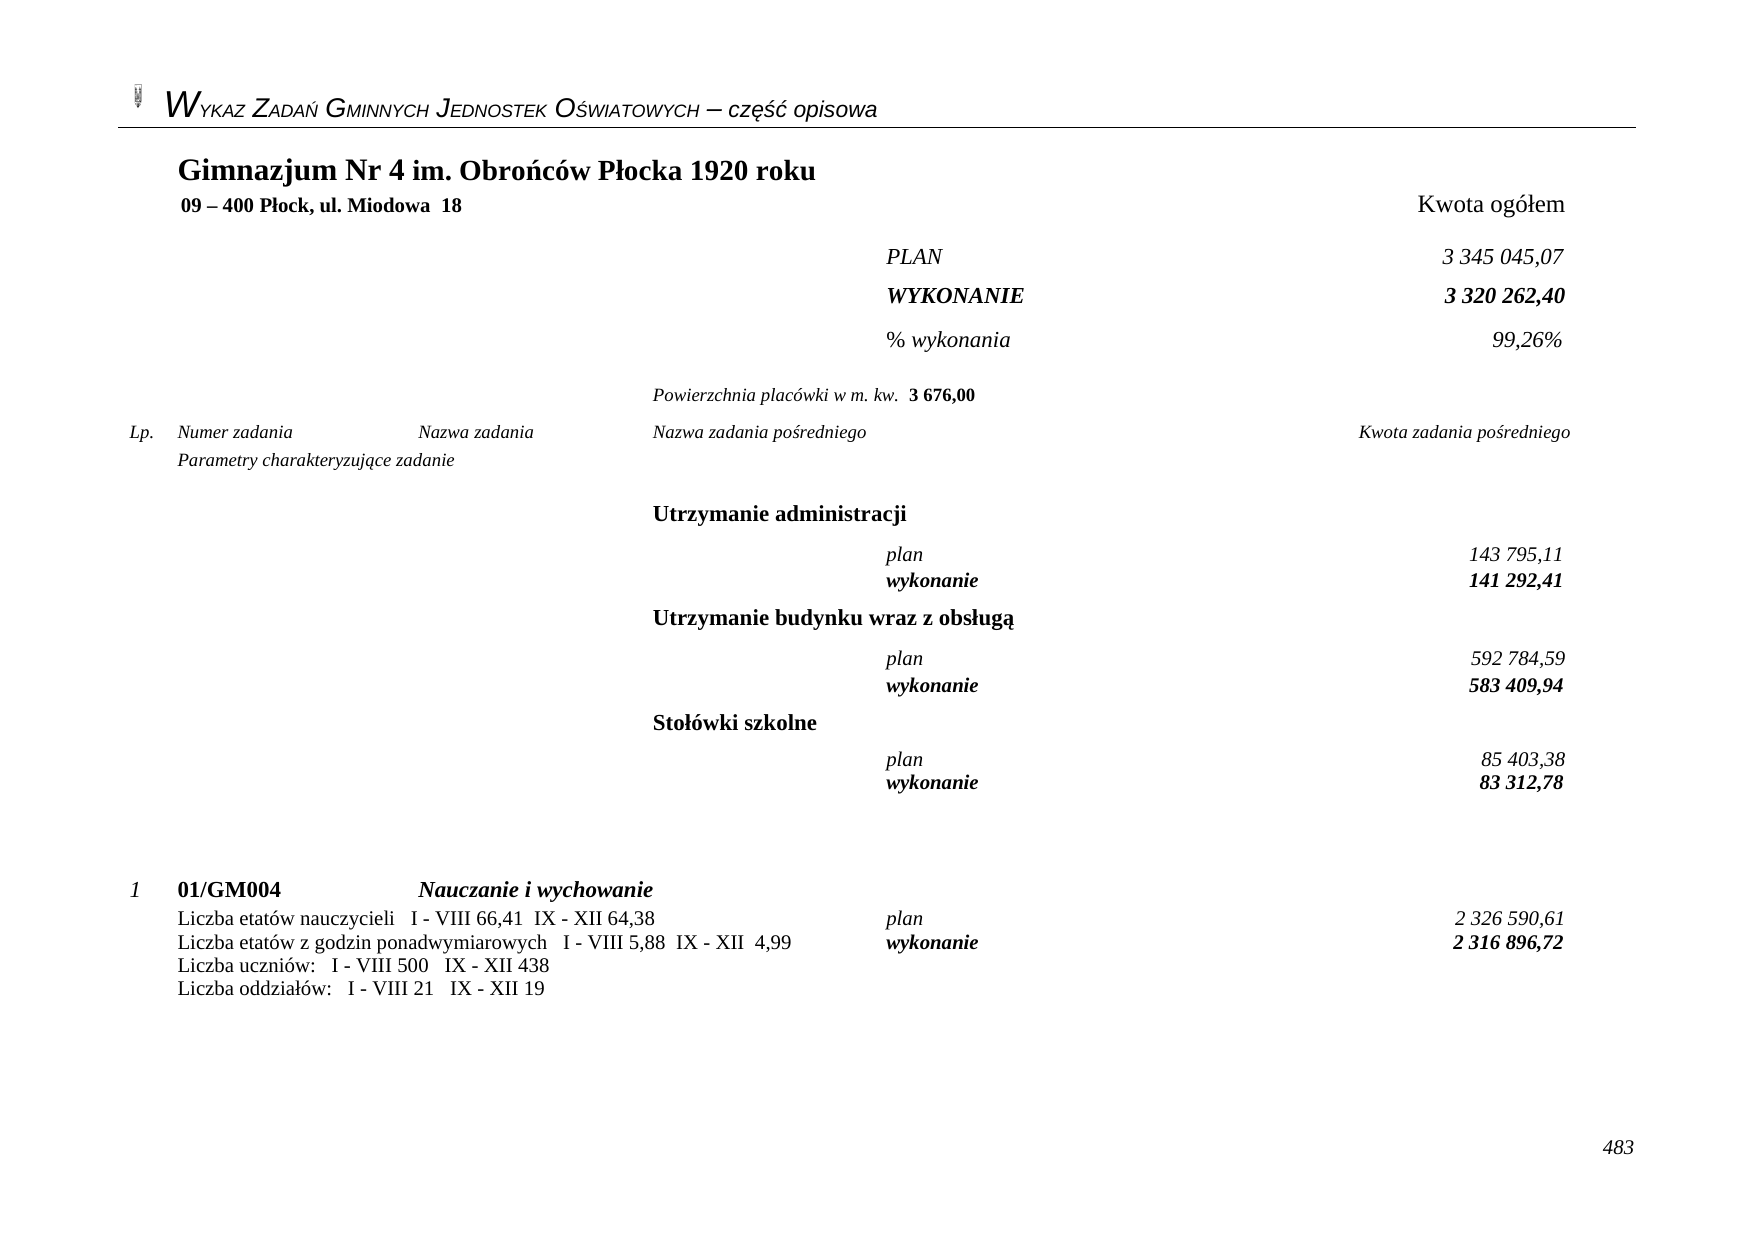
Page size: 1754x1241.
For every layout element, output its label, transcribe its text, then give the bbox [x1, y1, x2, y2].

text Gimnazjum Nr 4 im. Obrońców Płocka 1920 roku 09 – 400 Płock, ul. Miodowa 18 Kwota ogółem [118, 152, 1636, 219]
text Liczba uczniów: I - VIII 500 IX - XII 438 [118, 954, 1636, 977]
text 1 01/GM004 Nauczanie i wychowanie [118, 877, 1636, 903]
text plan 592 784,59 wykonanie 583 409,94 [118, 643, 1636, 698]
text plan 143 795,11 [118, 539, 1636, 567]
text Utrzymanie budynku wraz z obsługą [118, 603, 1636, 630]
text PLAN 3 345 045,07 [118, 244, 1636, 270]
text Powierzchnia placówki w m. kw. 3 676,00 [118, 379, 1636, 406]
text Liczba oddziałów: I - VIII 21 IX - XII 19 [118, 977, 1636, 1000]
text wykonanie 141 292,41 [118, 568, 1636, 592]
text % wykonania 99,26% [118, 321, 1636, 353]
text Parametry charakteryzujące zadanie [118, 444, 1636, 472]
text Stołówki szkolne [118, 709, 1636, 735]
text Liczba etatów nauczycieli I - VIII 66,41 IX - XII 64,38 plan 2 326 590,61 Liczba etatów z godzin ponadwymiarowych I - VIII 5,88 IX - XII 4,99 wykonanie 2 316 896,72 [118, 903, 1636, 954]
text plan 85 403,38 wykonanie 83 312,78 [118, 747, 1636, 793]
text WYKONANIE 3 320 262,40 [118, 283, 1636, 308]
text Lp. Numer zadania Nazwa zadania Nazwa zadania pośredniego Kwota zadania pośredniego [118, 416, 1636, 444]
text Utrzymanie administracji [118, 499, 1636, 527]
